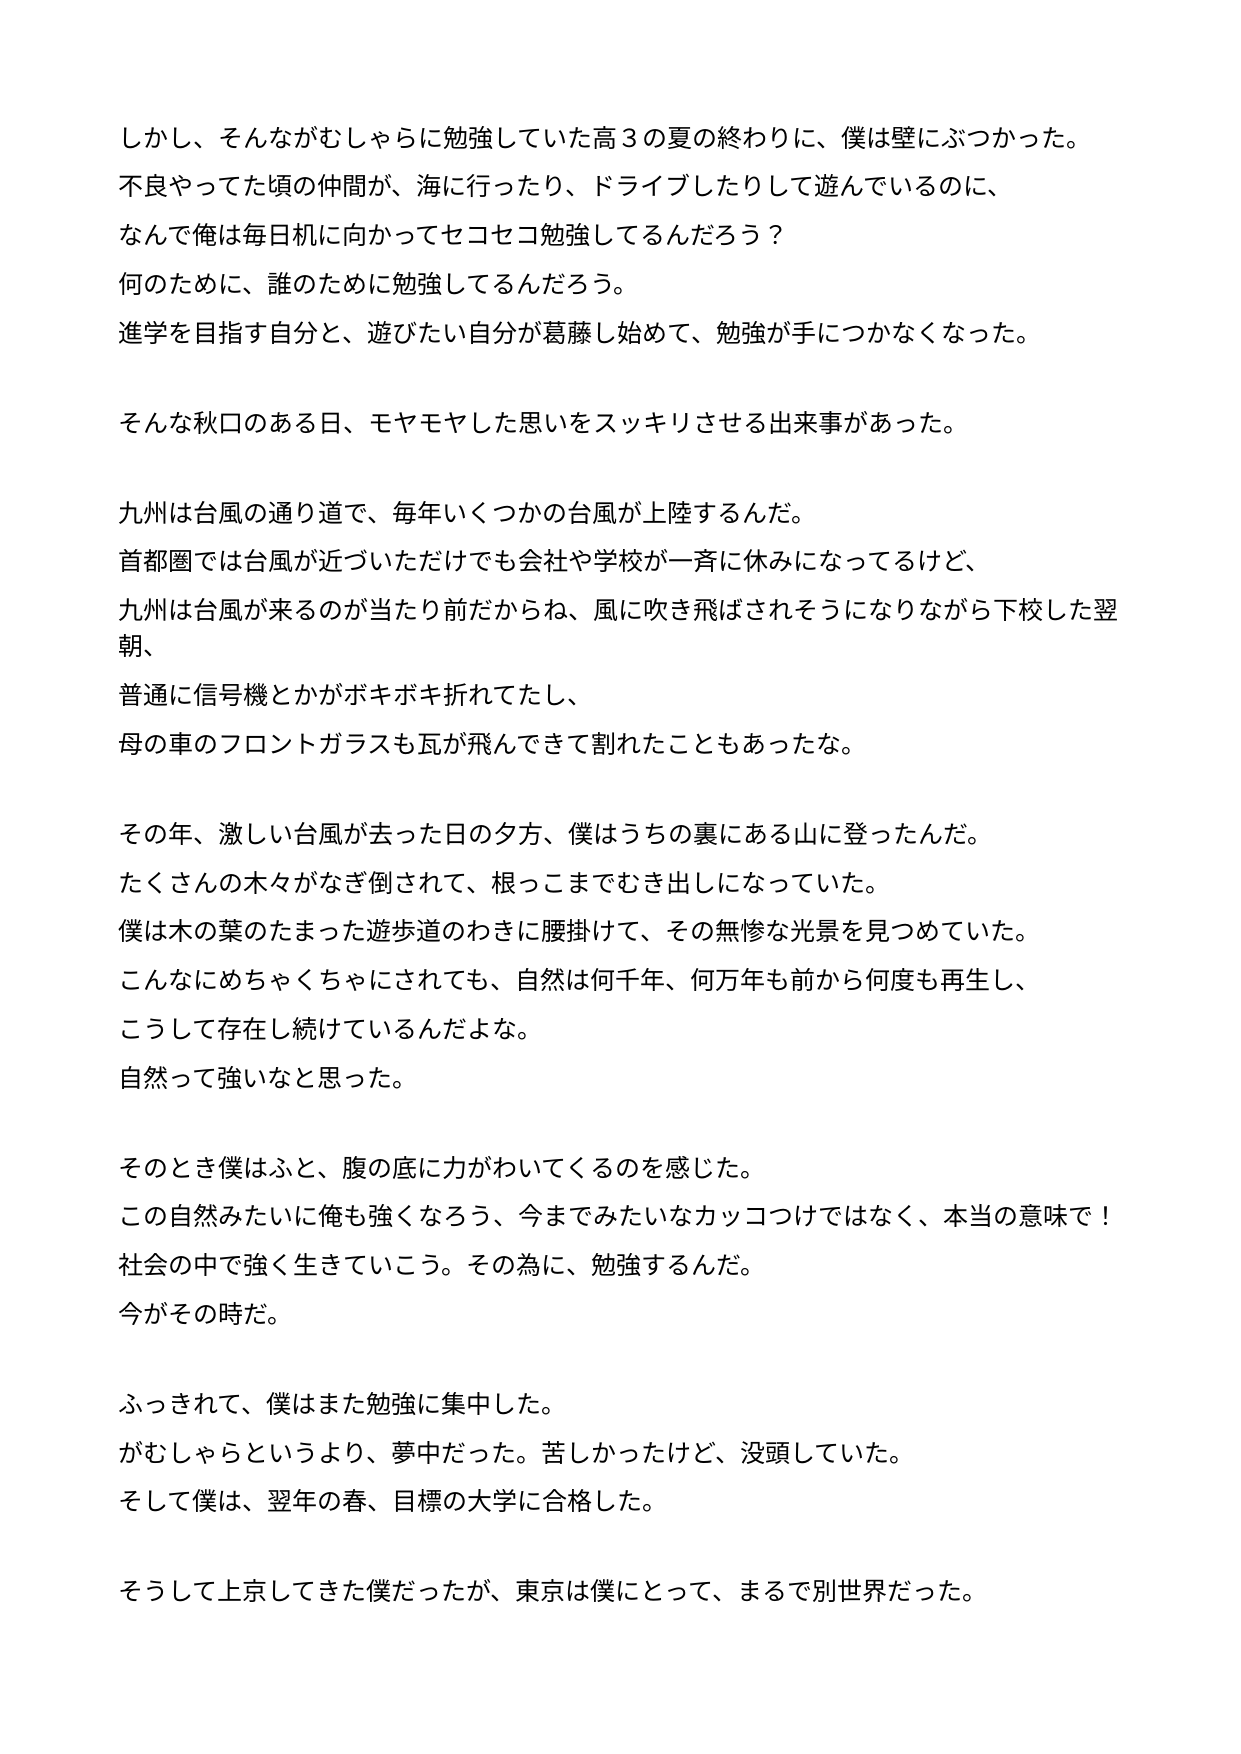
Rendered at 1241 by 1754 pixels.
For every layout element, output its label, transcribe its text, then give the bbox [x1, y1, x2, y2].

text 九州は台風が来るのが当たり前だからね、風に吹き飛ばされそうになりながら下校した翌朝、 [118, 591, 1122, 663]
text 今がその時だ。 [118, 1294, 1122, 1331]
text そして僕は、翌年の春、目標の大学に合格した。 [118, 1482, 1122, 1518]
text 首都圏では台風が近づいただけでも会社や学校が一斉に休みになってるけど、 [118, 542, 1122, 578]
text 自然って強いなと思った。 [118, 1058, 1122, 1094]
text こんなにめちゃくちゃにされても、自然は何千年、何万年も前から何度も再生し、 [118, 961, 1122, 997]
text 何のために、誰のために勉強してるんだろう。 [118, 264, 1122, 301]
text 不良やってた頃の仲間が、海に行ったり、ドライブしたりして遊んでいるのに、 [118, 167, 1122, 203]
text ふっきれて、僕はまた勉強に集中した。 [118, 1384, 1122, 1421]
text なんで俺は毎日机に向かってセコセコ勉強してるんだろう？ [118, 216, 1122, 252]
text 社会の中で強く生きていこう。その為に、勉強するんだ。 [118, 1246, 1122, 1282]
text この自然みたいに俺も強くなろう、今までみたいなカッコつけではなく、本当の意味で！ [118, 1197, 1122, 1233]
text 普通に信号機とかがボキボキ折れてたし、 [118, 676, 1122, 712]
text 僕は木の葉のたまった遊歩道のわきに腰掛けて、その無惨な光景を見つめていた。 [118, 912, 1122, 948]
text そのとき僕はふと、腹の底に力がわいてくるのを感じた。 [118, 1148, 1122, 1184]
text 進学を目指す自分と、遊びたい自分が葛藤し始めて、勉強が手につかなくなった。 [118, 313, 1122, 349]
text 九州は台風の通り道で、毎年いくつかの台風が上陸するんだ。 [118, 493, 1122, 529]
text その年、激しい台風が去った日の夕方、僕はうちの裏にある山に登ったんだ。 [118, 814, 1122, 851]
text 母の車のフロントガラスも瓦が飛んできて割れたこともあったな。 [118, 724, 1122, 761]
text しかし、そんながむしゃらに勉強していた高３の夏の終わりに、僕は壁にぶつかった。 [118, 118, 1122, 154]
text そんな秋口のある日、モヤモヤした思いをスッキリさせる出来事があった。 [118, 403, 1122, 439]
text そうして上京してきた僕だったが、東京は僕にとって、まるで別世界だった。 [118, 1572, 1122, 1608]
text たくさんの木々がなぎ倒されて、根っこまでむき出しになっていた。 [118, 863, 1122, 899]
text がむしゃらというより、夢中だった。苦しかったけど、没頭していた。 [118, 1433, 1122, 1469]
text こうして存在し続けているんだよな。 [118, 1009, 1122, 1046]
